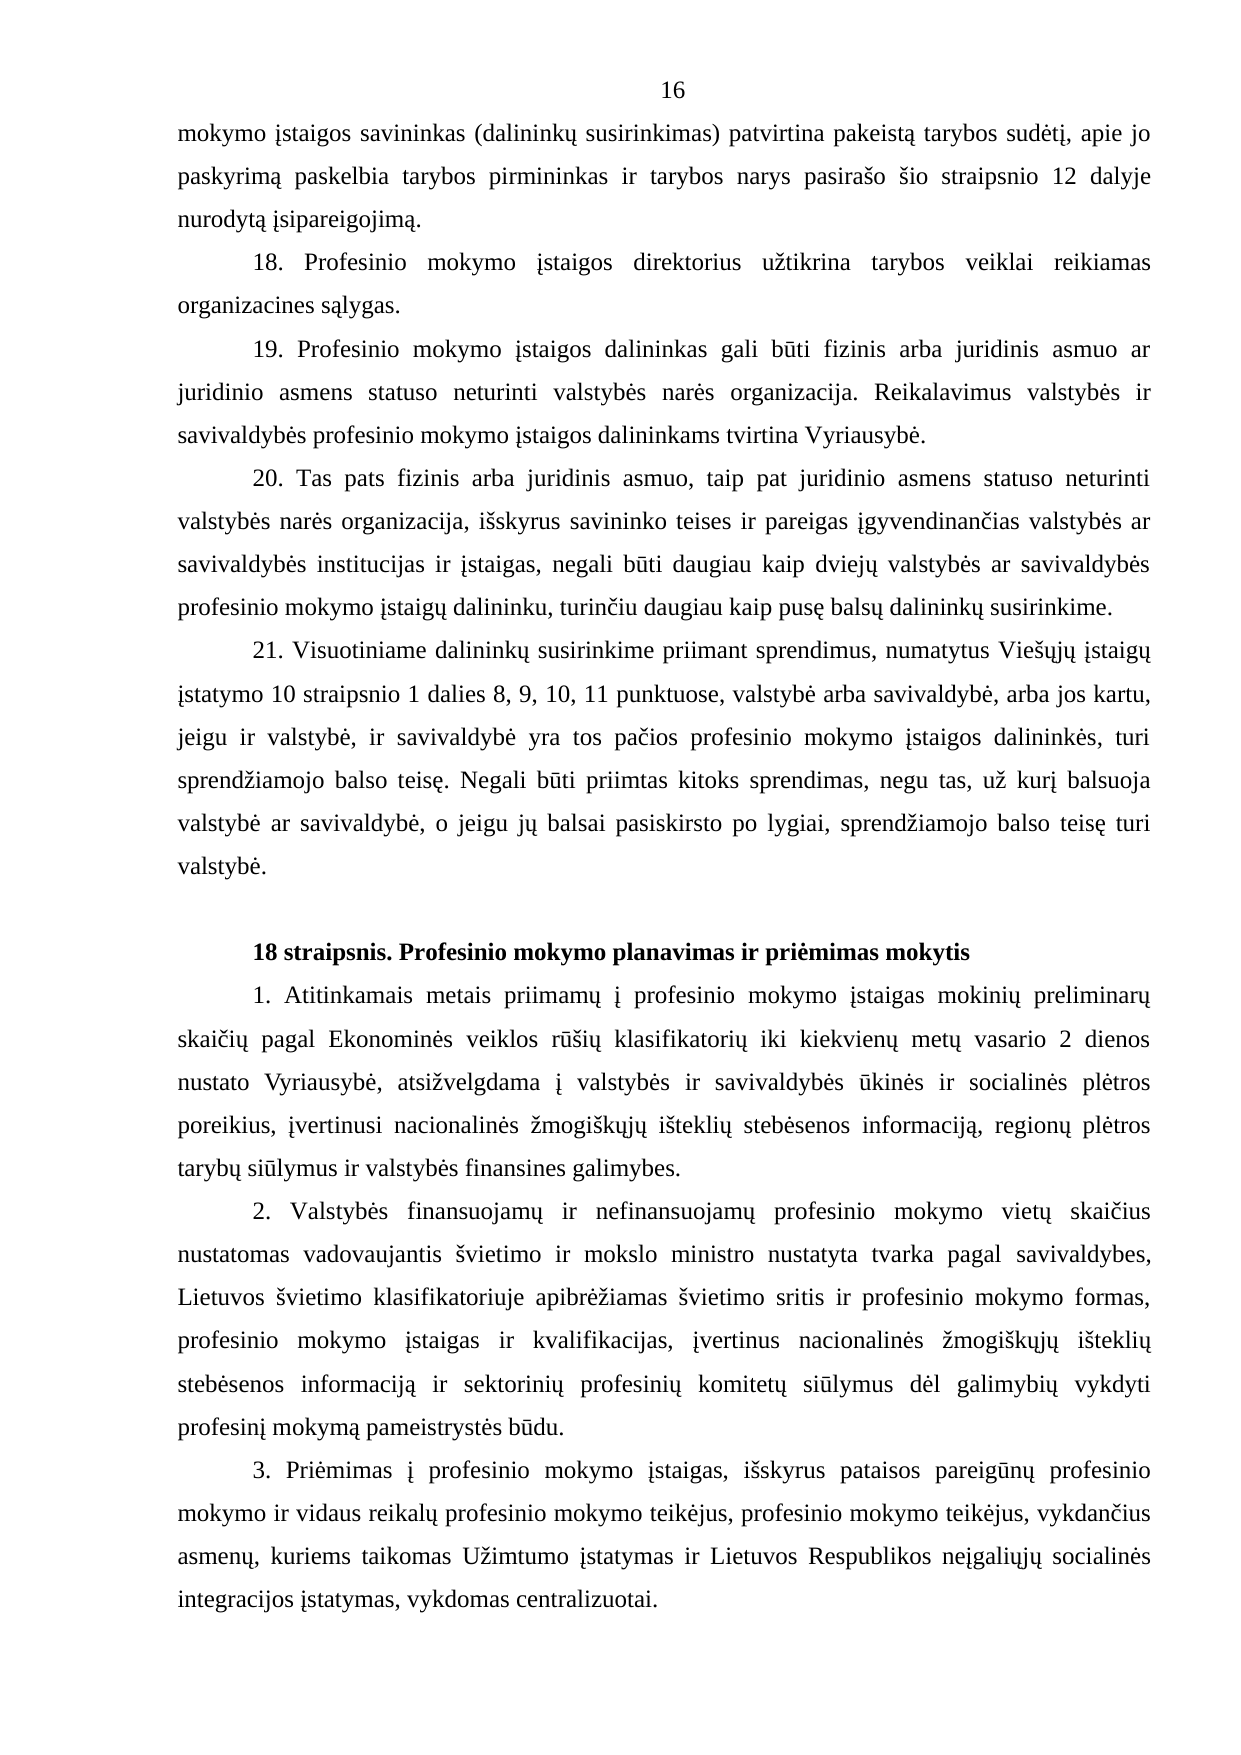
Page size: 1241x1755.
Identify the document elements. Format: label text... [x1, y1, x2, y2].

text 18. Profesinio mokymo įstaigos direktorius užtikrina tarybos veiklai reikiamas organizacines sąlygas. [177, 247, 1152, 319]
text 3. Priėmimas į profesinio mokymo įstaigas, išskyrus pataisos pareigūnų profesinio mokymo ir vidaus reikalų profesinio mokymo teikėjus, profesinio mokymo teikėjus, vykdančius asmenų, kuriems taikomas Užimtumo įstatymas ir Lietuvos Respublikos neįgaliųjų socialinės integracijos įstatymas, vykdomas centralizuotai. [177, 1455, 1152, 1613]
text 1. Atitinkamais metais priimamų į profesinio mokymo įstaigas mokinių preliminarų skaičių pagal Ekonominės veiklos rūšių klasifikatorių iki kiekvienų metų vasario 2 dienos nustato Vyriausybė, atsižvelgdama į valstybės ir savivaldybės ūkinės ir socialinės plėtros poreikius, įvertinusi nacionalinės žmogiškųjų išteklių stebėsenos informaciją, regionų plėtros tarybų siūlymus ir valstybės finansines galimybes. [177, 981, 1152, 1182]
text 20. Tas pats fizinis arba juridinis asmuo, taip pat juridinio asmens statuso neturinti valstybės narės organizacija, išskyrus savininko teises ir pareigas įgyvendinančias valstybės ar savivaldybės institucijas ir įstaigas, negali būti daugiau kaip dviejų valstybės ar savivaldybės profesinio mokymo įstaigų dalininku, turinčiu daugiau kaip pusę balsų dalininkų susirinkime. [177, 463, 1152, 621]
text mokymo įstaigos savininkas (dalininkų susirinkimas) patvirtina pakeistą tarybos sudėtį, apie jo paskyrimą paskelbia tarybos pirmininkas ir tarybos narys pasirašo šio straipsnio 12 dalyje nurodytą įsipareigojimą. [177, 118, 1152, 233]
text 19. Profesinio mokymo įstaigos dalininkas gali būti fizinis arba juridinis asmuo ar juridinio asmens statuso neturinti valstybės narės organizacija. Reikalavimus valstybės ir savivaldybės profesinio mokymo įstaigos dalininkams tvirtina Vyriausybė. [177, 334, 1152, 449]
text 18 straipsnis. Profesinio mokymo planavimas ir priėmimas mokytis [177, 937, 1152, 966]
text 2. Valstybės finansuojamų ir nefinansuojamų profesinio mokymo vietų skaičius nustatomas vadovaujantis švietimo ir mokslo ministro nustatyta tvarka pagal savivaldybes, Lietuvos švietimo klasifikatoriuje apibrėžiamas švietimo sritis ir profesinio mokymo formas, profesinio mokymo įstaigas ir kvalifikacijas, įvertinus nacionalinės žmogiškųjų išteklių stebėsenos informaciją ir sektorinių profesinių komitetų siūlymus dėl galimybių vykdyti profesinį mokymą pameistrystės būdu. [177, 1196, 1152, 1441]
text 21. Visuotiniame dalininkų susirinkime priimant sprendimus, numatytus Viešųjų įstaigų įstatymo 10 straipsnio 1 dalies 8, 9, 10, 11 punktuose, valstybė arba savivaldybė, arba jos kartu, jeigu ir valstybė, ir savivaldybė yra tos pačios profesinio mokymo įstaigos dalininkės, turi sprendžiamojo balso teisę. Negali būti priimtas kitoks sprendimas, negu tas, už kurį balsuoja valstybė ar savivaldybė, o jeigu jų balsai pasiskirsto po lygiai, sprendžiamojo balso teisę turi valstybė. [177, 636, 1152, 880]
